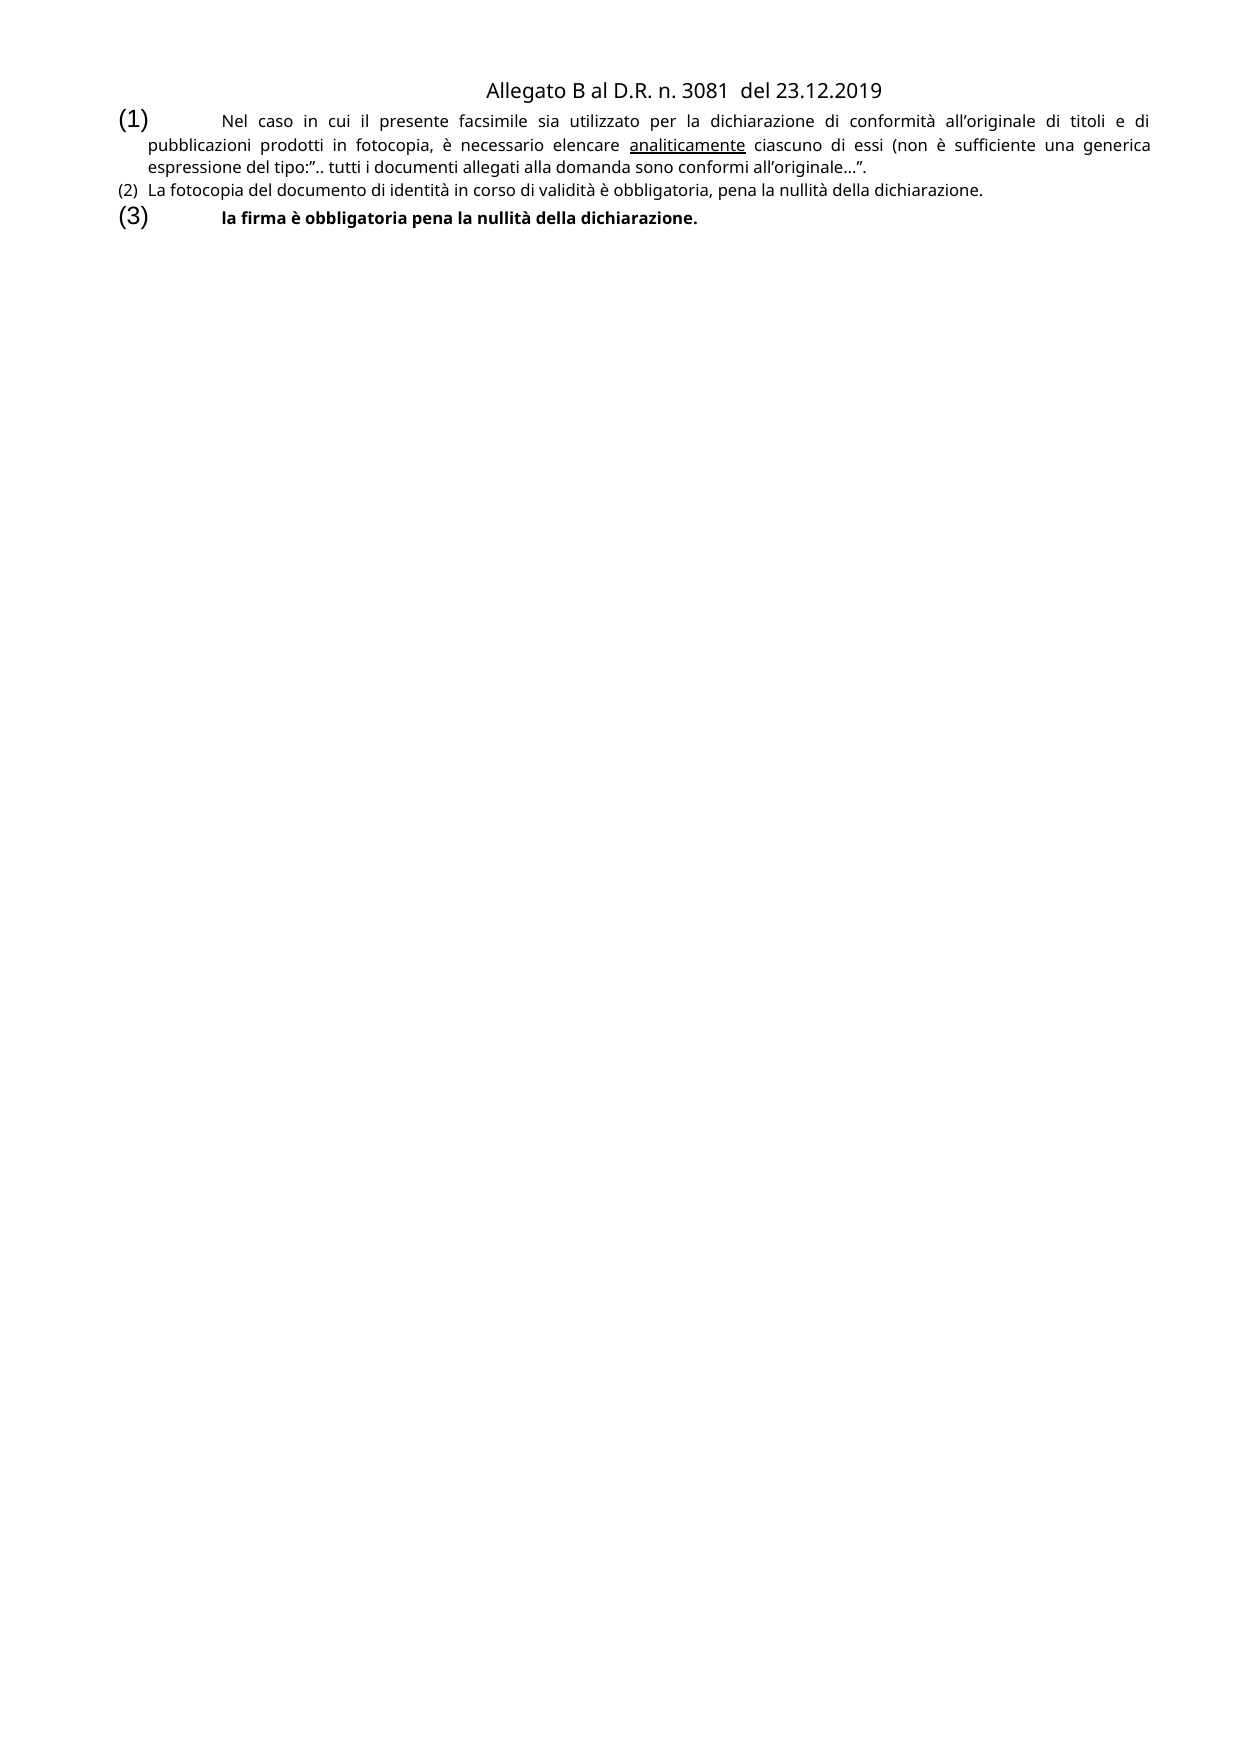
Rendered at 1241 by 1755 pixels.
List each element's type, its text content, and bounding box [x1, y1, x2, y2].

list La fotocopia del documento di identità in corso di validità è obbligatoria, pena la nullità della dichiarazione. [118, 179, 1152, 201]
list la firma è obbligatoria pena la nullità della dichiarazione. [118, 201, 1152, 230]
list Nel caso in cui il presente facsimile sia utilizzato per la dichiarazione di conformità all’originale di titoli e di pubblicazioni prodotti in fotocopia, è necessario elencare analiticamente ciascuno di essi (non è sufficiente una generica espressione del tipo:”.. tutti i documenti allegati alla domanda sono conformi all’originale…”. [118, 104, 1152, 179]
